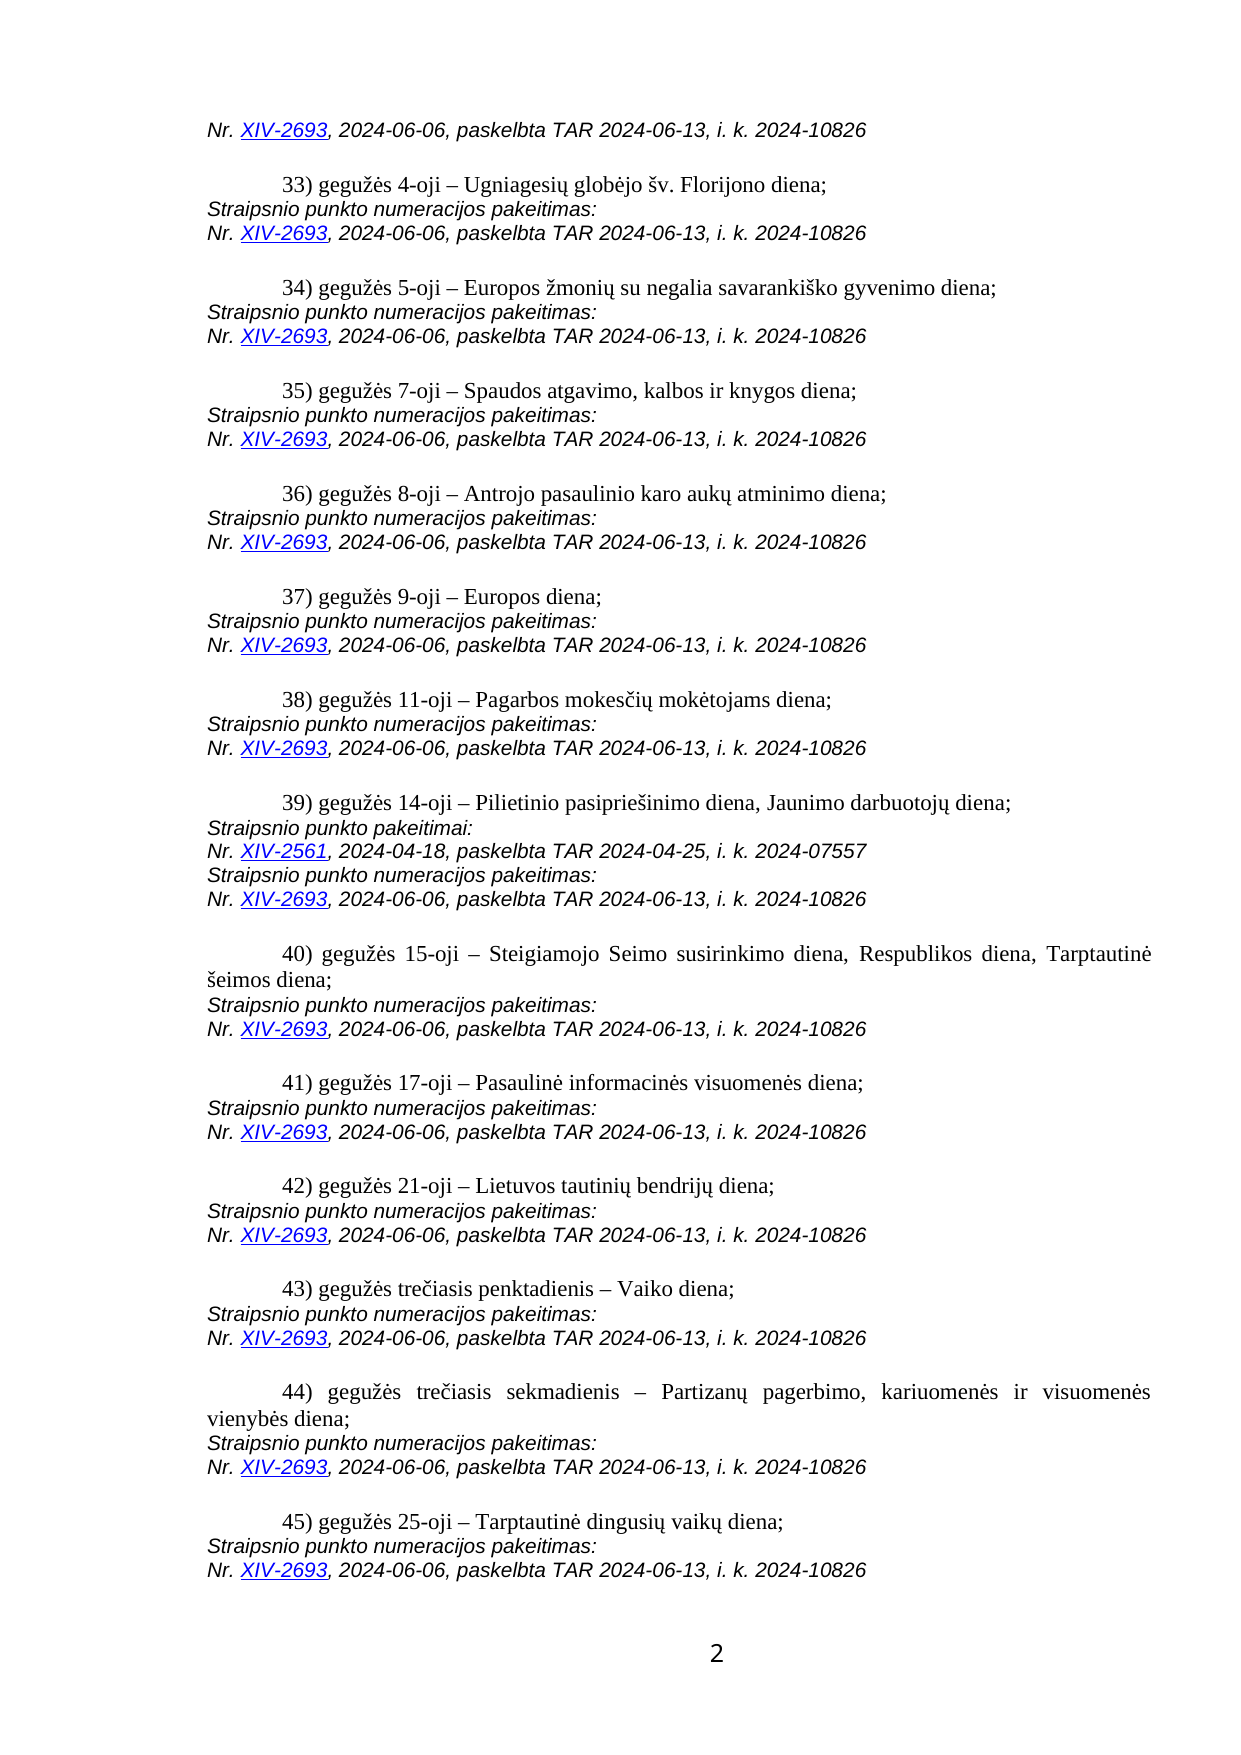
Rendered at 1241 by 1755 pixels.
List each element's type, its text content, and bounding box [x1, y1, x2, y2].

text 34) gegužės 5-oji – Europos žmonių su negalia savarankiško gyvenimo diena; [207, 274, 1152, 300]
text Nr. XIV-2693, 2024-06-06, paskelbta TAR 2024-06-13, i. k. 2024-10826 [207, 736, 1152, 760]
text Nr. XIV-2693, 2024-06-06, paskelbta TAR 2024-06-13, i. k. 2024-10826 [207, 1326, 1152, 1349]
text Nr. XIV-2693, 2024-06-06, paskelbta TAR 2024-06-13, i. k. 2024-10826 [207, 324, 1152, 348]
text Nr. XIV-2693, 2024-06-06, paskelbta TAR 2024-06-13, i. k. 2024-10826 [207, 530, 1152, 554]
text 45) gegužės 25-oji – Tarptautinė dingusių vaikų diena; [207, 1508, 1152, 1534]
text Straipsnio punkto pakeitimai: [207, 815, 1152, 839]
text 42) gegužės 21-oji – Lietuvos tautinių bendrijų diena; [207, 1172, 1152, 1199]
text Straipsnio punkto numeracijos pakeitimas: [207, 300, 1152, 324]
text 43) gegužės trečiasis penktadienis – Vaiko diena; [207, 1275, 1152, 1302]
text Straipsnio punkto numeracijos pakeitimas: [207, 1199, 1152, 1223]
text Nr. XIV-2693, 2024-06-06, paskelbta TAR 2024-06-13, i. k. 2024-10826 [207, 1558, 1152, 1582]
text Nr. XIV-2561, 2024-04-18, paskelbta TAR 2024-04-25, i. k. 2024-07557 [207, 839, 1152, 863]
text Straipsnio punkto numeracijos pakeitimas: [207, 712, 1152, 736]
text Nr. XIV-2693, 2024-06-06, paskelbta TAR 2024-06-13, i. k. 2024-10826 [207, 1455, 1152, 1479]
text Nr. XIV-2693, 2024-06-06, paskelbta TAR 2024-06-13, i. k. 2024-10826 [207, 118, 1152, 142]
text 37) gegužės 9-oji – Europos diena; [207, 583, 1152, 609]
text 33) gegužės 4-oji – Ugniagesių globėjo šv. Florijono diena; [207, 171, 1152, 197]
text Straipsnio punkto numeracijos pakeitimas: [207, 863, 1152, 887]
text Straipsnio punkto numeracijos pakeitimas: [207, 609, 1152, 633]
text Nr. XIV-2693, 2024-06-06, paskelbta TAR 2024-06-13, i. k. 2024-10826 [207, 221, 1152, 245]
text Nr. XIV-2693, 2024-06-06, paskelbta TAR 2024-06-13, i. k. 2024-10826 [207, 427, 1152, 451]
text 36) gegužės 8-oji – Antrojo pasaulinio karo aukų atminimo diena; [207, 480, 1152, 506]
text Nr. XIV-2693, 2024-06-06, paskelbta TAR 2024-06-13, i. k. 2024-10826 [207, 633, 1152, 657]
text Nr. XIV-2693, 2024-06-06, paskelbta TAR 2024-06-13, i. k. 2024-10826 [207, 1119, 1152, 1143]
text Nr. XIV-2693, 2024-06-06, paskelbta TAR 2024-06-13, i. k. 2024-10826 [207, 1017, 1152, 1041]
text Straipsnio punkto numeracijos pakeitimas: [207, 1302, 1152, 1326]
text Straipsnio punkto numeracijos pakeitimas: [207, 1431, 1152, 1455]
text Nr. XIV-2693, 2024-06-06, paskelbta TAR 2024-06-13, i. k. 2024-10826 [207, 1223, 1152, 1247]
text 39) gegužės 14-oji – Pilietinio pasipriešinimo diena, Jaunimo darbuotojų diena; [207, 789, 1152, 815]
text Straipsnio punkto numeracijos pakeitimas: [207, 1096, 1152, 1119]
text 41) gegužės 17-oji – Pasaulinė informacinės visuomenės diena; [207, 1069, 1152, 1096]
text Nr. XIV-2693, 2024-06-06, paskelbta TAR 2024-06-13, i. k. 2024-10826 [207, 887, 1152, 911]
text Straipsnio punkto numeracijos pakeitimas: [207, 993, 1152, 1017]
text 44) gegužės trečiasis sekmadienis – Partizanų pagerbimo, kariuomenės ir visuomenės vienybės diena; [207, 1378, 1152, 1431]
text Straipsnio punkto numeracijos pakeitimas: [207, 1534, 1152, 1558]
text 35) gegužės 7-oji – Spaudos atgavimo, kalbos ir knygos diena; [207, 377, 1152, 403]
text Straipsnio punkto numeracijos pakeitimas: [207, 197, 1152, 221]
text 38) gegužės 11-oji – Pagarbos mokesčių mokėtojams diena; [207, 686, 1152, 712]
text Straipsnio punkto numeracijos pakeitimas: [207, 506, 1152, 530]
text Straipsnio punkto numeracijos pakeitimas: [207, 403, 1152, 427]
text 40) gegužės 15-oji – Steigiamojo Seimo susirinkimo diena, Respublikos diena, Tarptautinė šeimos diena; [207, 940, 1152, 993]
